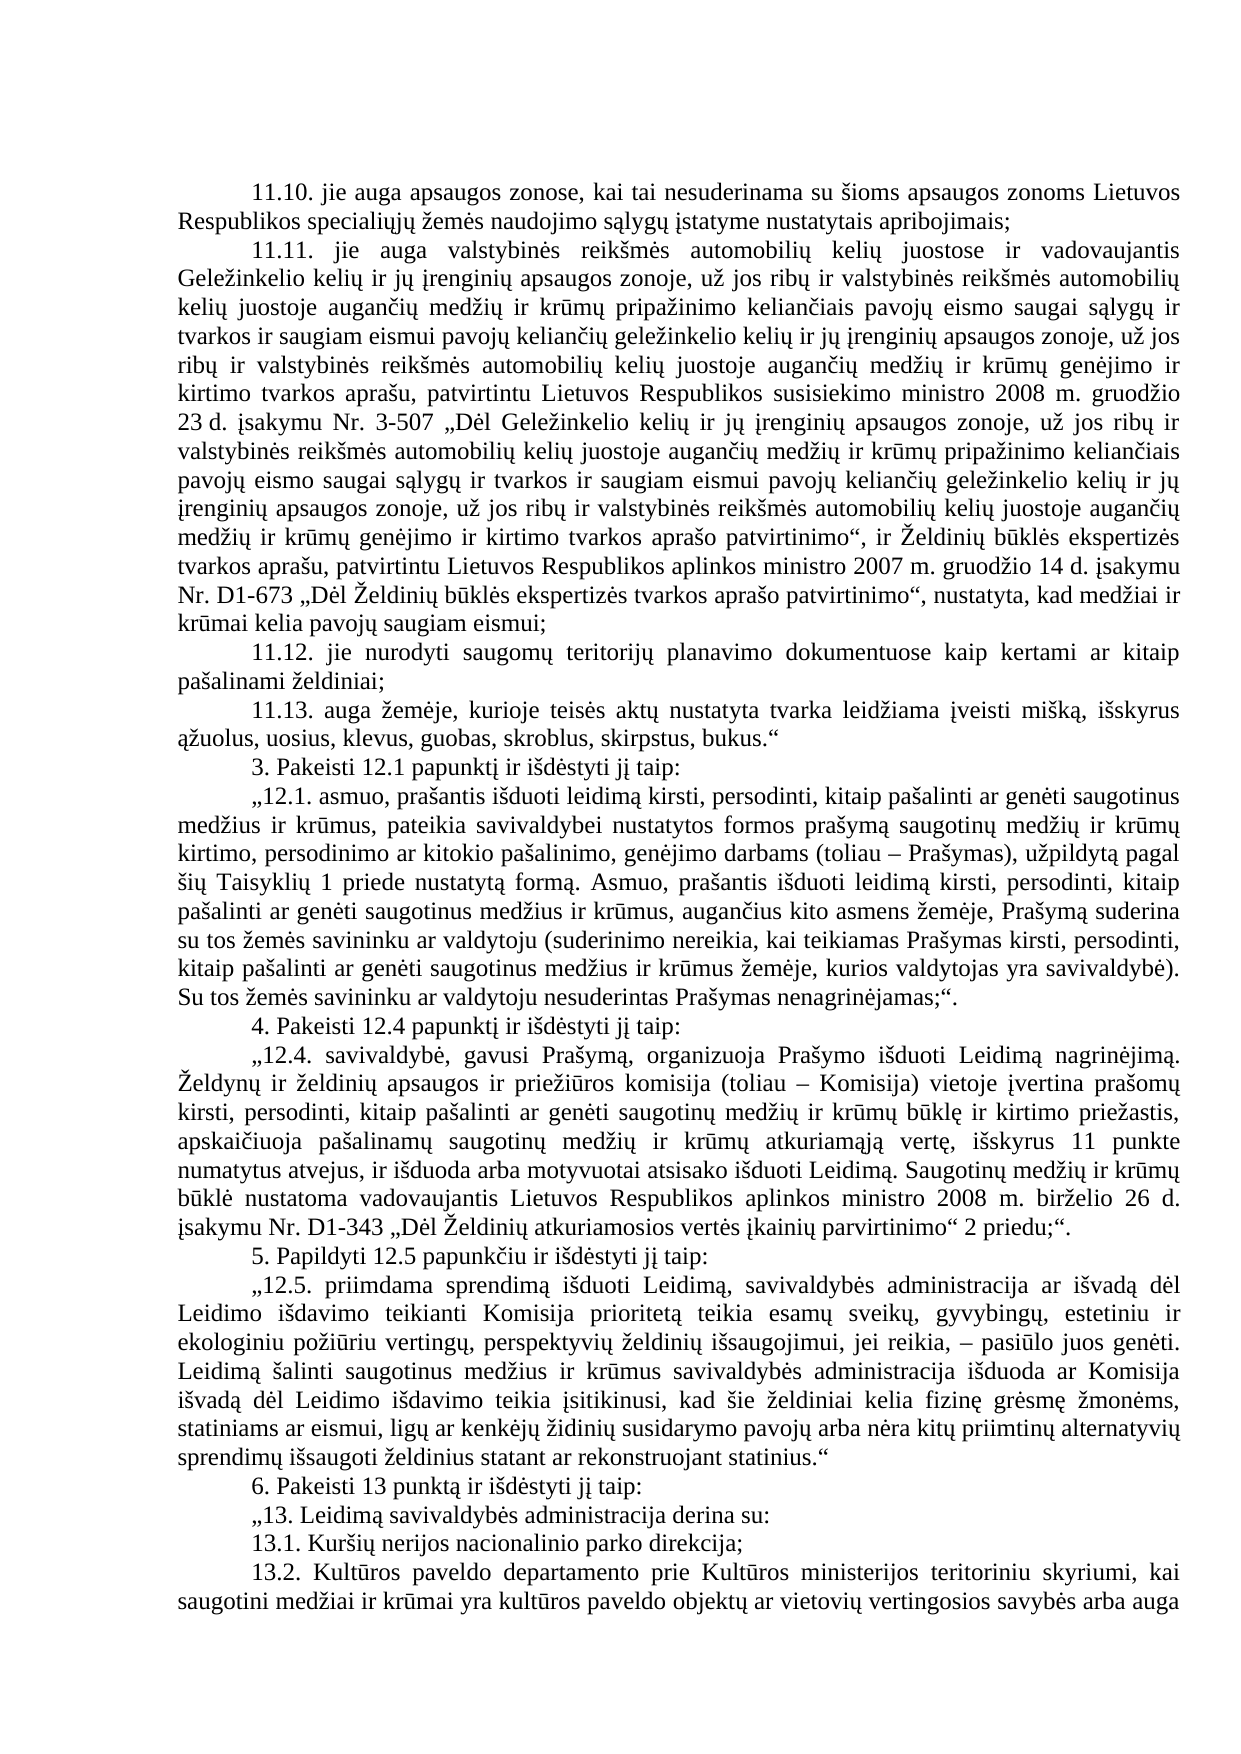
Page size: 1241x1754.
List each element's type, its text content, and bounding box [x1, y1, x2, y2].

text 11.13. auga žemėje, kurioje teisės aktų nustatyta tvarka leidžiama įveisti mišką, išskyrus ąžuolus, uosius, klevus, guobas, skroblus, skirpstus, bukus.“ [177, 695, 1181, 752]
text 11.12. jie nurodyti saugomų teritorijų planavimo dokumentuose kaip kertami ar kitaip pašalinami želdiniai; [177, 637, 1181, 695]
text „12.4. savivaldybė, gavusi Prašymą, organizuoja Prašymo išduoti Leidimą nagrinėjimą. Želdynų ir želdinių apsaugos ir priežiūros komisija (toliau – Komisija) vietoje įvertina prašomų kirsti, persodinti, kitaip pašalinti ar genėti saugotinų medžių ir krūmų būklę ir kirtimo priežastis, apskaičiuoja pašalinamų saugotinų medžių ir krūmų atkuriamąją vertę, išskyrus 11 punkte numatytus atvejus, ir išduoda arba motyvuotai atsisako išduoti Leidimą. Saugotinų medžių ir krūmų būklė nustatoma vadovaujantis Lietuvos Respublikos aplinkos ministro 2008 m. birželio 26 d. įsakymu Nr. D1-343 „Dėl Želdinių atkuriamosios vertės įkainių parvirtinimo“ 2 priedu;“. [177, 1040, 1181, 1241]
text 3. Pakeisti 12.1 papunktį ir išdėstyti jį taip: [177, 752, 1181, 781]
text 13.2. Kultūros paveldo departamento prie Kultūros ministerijos teritoriniu skyriumi, kai saugotini medžiai ir krūmai yra kultūros paveldo objektų ar vietovių vertingosios savybės arba auga [177, 1557, 1181, 1615]
text „12.1. asmuo, prašantis išduoti leidimą kirsti, persodinti, kitaip pašalinti ar genėti saugotinus medžius ir krūmus, pateikia savivaldybei nustatytos formos prašymą saugotinų medžių ir krūmų kirtimo, persodinimo ar kitokio pašalinimo, genėjimo darbams (toliau – Prašymas), užpildytą pagal šių Taisyklių 1 priede nustatytą formą. Asmuo, prašantis išduoti leidimą kirsti, persodinti, kitaip pašalinti ar genėti saugotinus medžius ir krūmus, augančius kito asmens žemėje, Prašymą suderina su tos žemės savininku ar valdytoju (suderinimo nereikia, kai teikiamas Prašymas kirsti, persodinti, kitaip pašalinti ar genėti saugotinus medžius ir krūmus žemėje, kurios valdytojas yra savivaldybė). Su tos žemės savininku ar valdytoju nesuderintas Prašymas nenagrinėjamas;“. [177, 781, 1181, 1011]
text 13.1. Kuršių nerijos nacionalinio parko direkcija; [177, 1528, 1181, 1557]
text 11.10. jie auga apsaugos zonose, kai tai nesuderinama su šioms apsaugos zonoms Lietuvos Respublikos specialiųjų žemės naudojimo sąlygų įstatyme nustatytais apribojimais; [177, 177, 1181, 235]
text 6. Pakeisti 13 punktą ir išdėstyti jį taip: [177, 1471, 1181, 1500]
text „13. Leidimą savivaldybės administracija derina su: [177, 1500, 1181, 1528]
text 5. Papildyti 12.5 papunkčiu ir išdėstyti jį taip: [177, 1241, 1181, 1270]
text 11.11. jie auga valstybinės reikšmės automobilių kelių juostose ir vadovaujantis Geležinkelio kelių ir jų įrenginių apsaugos zonoje, už jos ribų ir valstybinės reikšmės automobilių kelių juostoje augančių medžių ir krūmų pripažinimo keliančiais pavojų eismo saugai sąlygų ir tvarkos ir saugiam eismui pavojų keliančių geležinkelio kelių ir jų įrenginių apsaugos zonoje, už jos ribų ir valstybinės reikšmės automobilių kelių juostoje augančių medžių ir krūmų genėjimo ir kirtimo tvarkos aprašu, patvirtintu Lietuvos Respublikos susisiekimo ministro 2008 m. gruodžio 23 d. įsakymu Nr. 3-507 „Dėl Geležinkelio kelių ir jų įrenginių apsaugos zonoje, už jos ribų ir valstybinės reikšmės automobilių kelių juostoje augančių medžių ir krūmų pripažinimo keliančiais pavojų eismo saugai sąlygų ir tvarkos ir saugiam eismui pavojų keliančių geležinkelio kelių ir jų įrenginių apsaugos zonoje, už jos ribų ir valstybinės reikšmės automobilių kelių juostoje augančių medžių ir krūmų genėjimo ir kirtimo tvarkos aprašo patvirtinimo“, ir Želdinių būklės ekspertizės tvarkos aprašu, patvirtintu Lietuvos Respublikos aplinkos ministro 2007 m. gruodžio 14 d. įsakymu Nr. D1-673 „Dėl Želdinių būklės ekspertizės tvarkos aprašo patvirtinimo“, nustatyta, kad medžiai ir krūmai kelia pavojų saugiam eismui; [177, 235, 1181, 637]
text 4. Pakeisti 12.4 papunktį ir išdėstyti jį taip: [177, 1011, 1181, 1040]
text „12.5. priimdama sprendimą išduoti Leidimą, savivaldybės administracija ar išvadą dėl Leidimo išdavimo teikianti Komisija prioritetą teikia esamų sveikų, gyvybingų, estetiniu ir ekologiniu požiūriu vertingų, perspektyvių želdinių išsaugojimui, jei reikia, – pasiūlo juos genėti. Leidimą šalinti saugotinus medžius ir krūmus savivaldybės administracija išduoda ar Komisija išvadą dėl Leidimo išdavimo teikia įsitikinusi, kad šie želdiniai kelia fizinę grėsmę žmonėms, statiniams ar eismui, ligų ar kenkėjų židinių susidarymo pavojų arba nėra kitų priimtinų alternatyvių sprendimų išsaugoti želdinius statant ar rekonstruojant statinius.“ [177, 1270, 1181, 1471]
